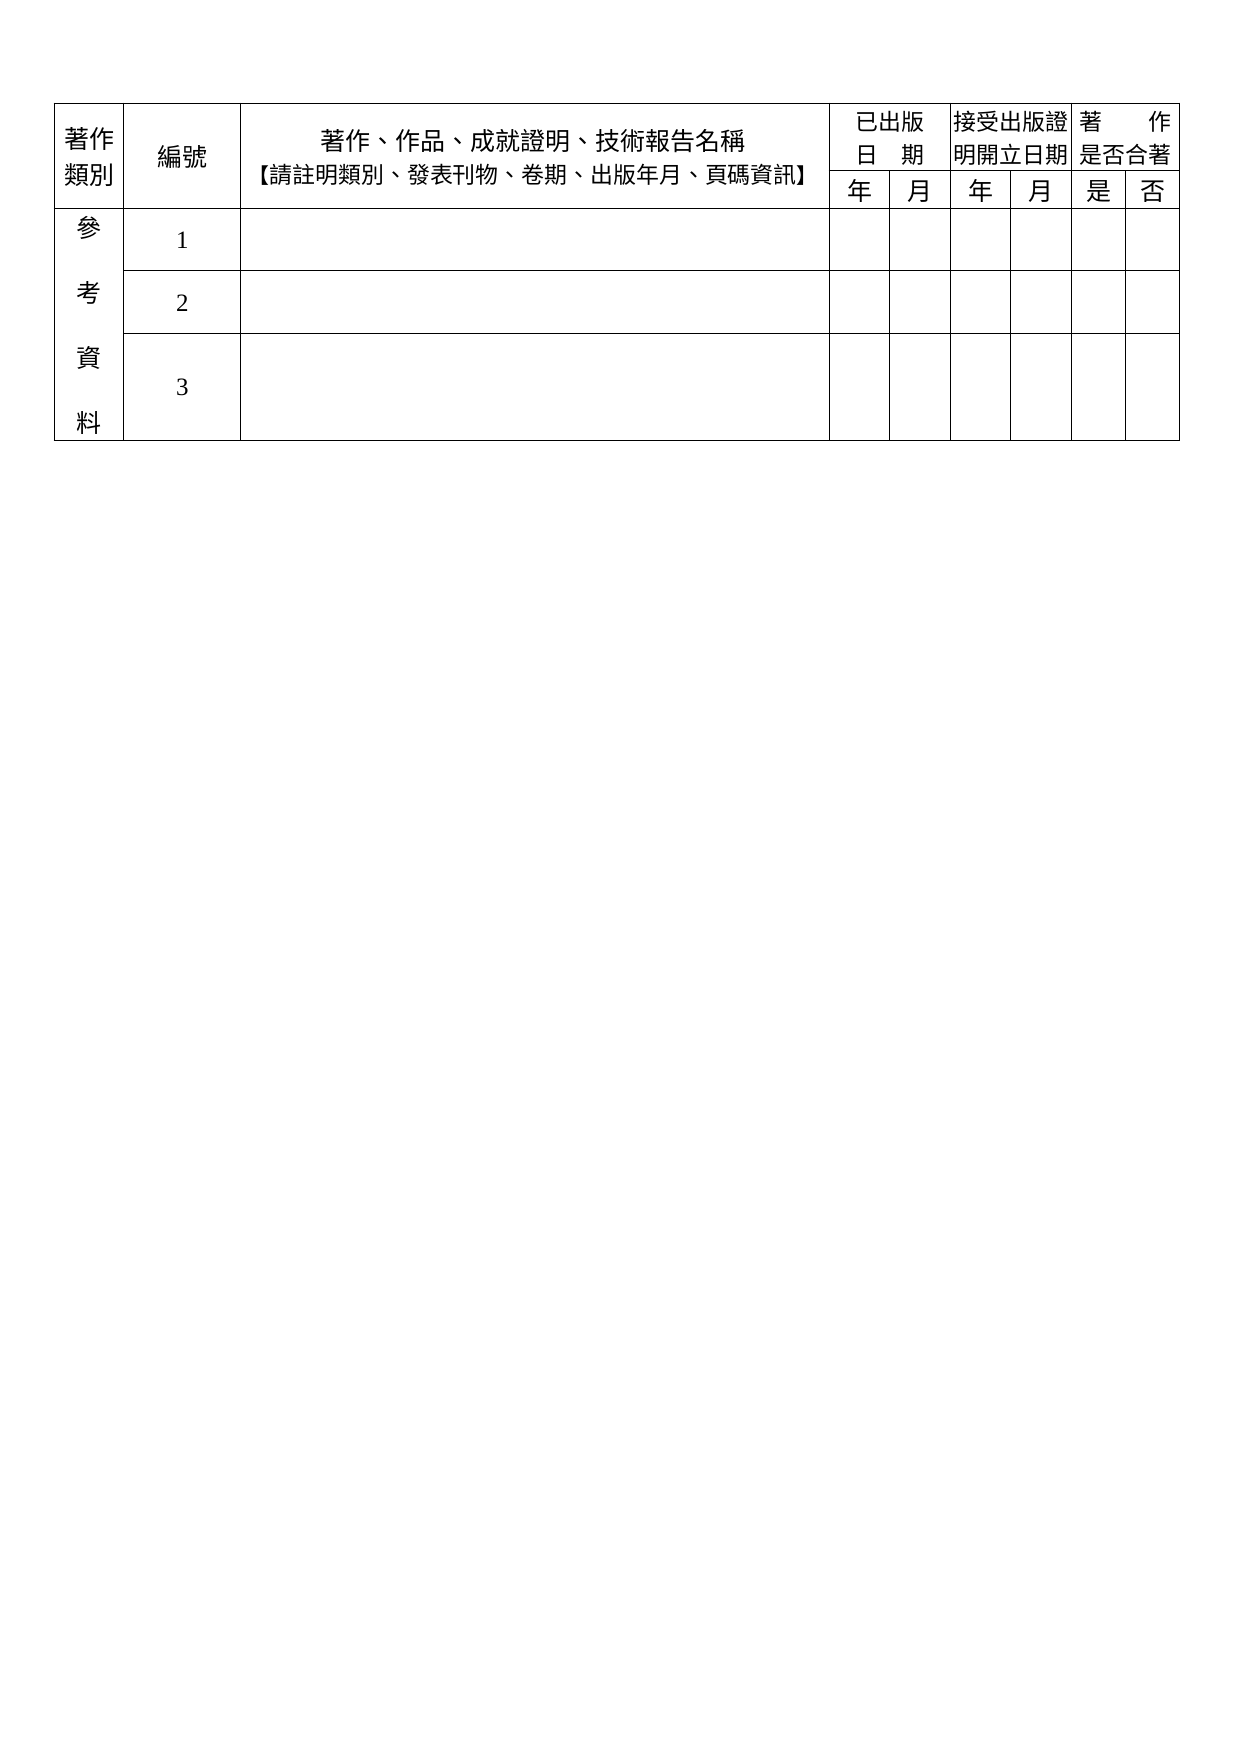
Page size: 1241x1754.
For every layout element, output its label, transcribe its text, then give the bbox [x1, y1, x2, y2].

table_cell 是 [1072, 171, 1125, 208]
table_cell [890, 271, 950, 333]
table_cell 參 考 資 料 [55, 209, 123, 440]
table_cell [951, 209, 1010, 270]
table_cell [1126, 271, 1179, 333]
table_header 接受出版證明開立日期 [951, 104, 1071, 170]
table_cell 月 [1011, 171, 1071, 208]
table_cell [890, 209, 950, 270]
table_cell 年 [830, 171, 889, 208]
table_cell 年 [951, 171, 1010, 208]
table_header 著作 類別 [55, 104, 123, 208]
table_cell [1126, 209, 1179, 270]
table_cell [1072, 271, 1125, 333]
table_cell [890, 334, 950, 440]
table_cell [830, 334, 889, 440]
table_cell [1126, 334, 1179, 440]
table_cell 3 [124, 334, 240, 440]
table_cell 否 [1126, 171, 1179, 208]
table_cell [1011, 209, 1071, 270]
table_cell [1072, 334, 1125, 440]
table_cell 2 [124, 271, 240, 333]
table_cell 1 [124, 209, 240, 270]
table_cell [951, 271, 1010, 333]
table_cell [1011, 271, 1071, 333]
table_cell [1072, 209, 1125, 270]
table_header 編號 [124, 104, 240, 208]
table_header 已出版 日 期 [830, 104, 950, 170]
table_header 著 作 是否合著 [1072, 104, 1179, 170]
table_header 著作、作品、成就證明、技術報告名稱 【請註明類別、發表刊物、卷期、出版年月、頁碼資訊】 [241, 104, 829, 208]
table_cell [951, 334, 1010, 440]
table_cell [830, 209, 889, 270]
table_cell [241, 271, 829, 333]
table_cell 月 [890, 171, 950, 208]
table_cell [1011, 334, 1071, 440]
table_cell [241, 209, 829, 270]
table_cell [830, 271, 889, 333]
table_cell [241, 334, 829, 440]
